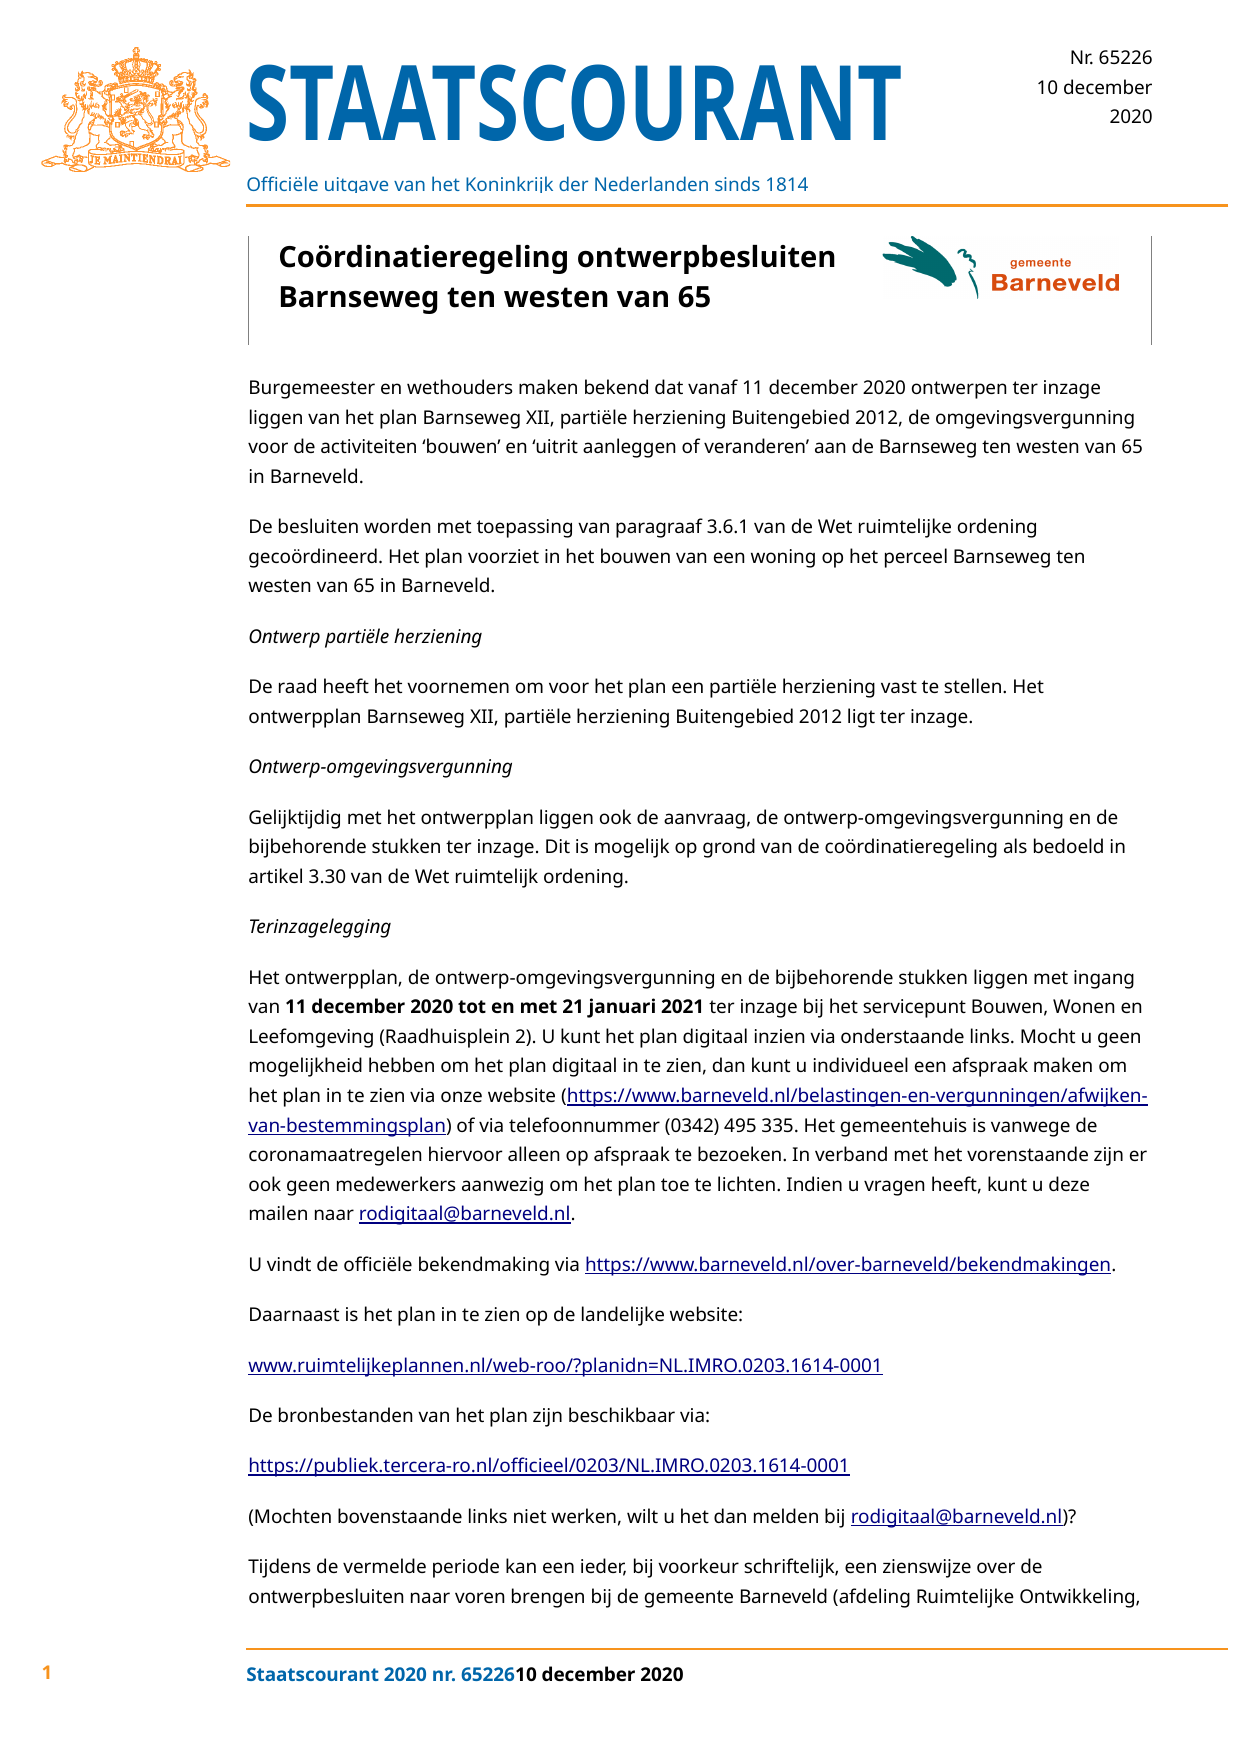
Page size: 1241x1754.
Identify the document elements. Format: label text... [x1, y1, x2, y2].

text U vindt de officiële bekendmaking via https://www.barneveld.nl/over-barneveld/bekendmakingen. [248, 1251, 1152, 1277]
text www.ruimtelijkeplannen.nl/web-roo/?planidn=NL.IMRO.0203.1614-0001 [248, 1352, 1152, 1377]
text Gelijktijdig met het ontwerpplan liggen ook de aanvraag, de ontwerp-omgevingsvergunning en de bijbehorende stukken ter inzage. Dit is mogelijk op grond van de coördinatieregeling als bedoeld in artikel 3.30 van de Wet ruimtelijk ordening. [248, 804, 1152, 889]
table_header [850, 236, 1151, 345]
text Ontwerp partiële herziening [248, 623, 1152, 649]
text (Mochten bovenstaande links niet werken, wilt u het dan melden bij rodigitaal@barneveld.nl)? [248, 1503, 1152, 1529]
text Burgemeester en wethouders maken bekend dat vanaf 11 december 2020 ontwerpen ter inzage liggen van het plan Barnseweg XII, partiële herziening Buitengebied 2012, de omgevingsvergunning voor de activiteiten ‘bouwen’ en ‘uitrit aanleggen of veranderen’ aan de Barnseweg ten westen van 65 in Barneveld. [248, 374, 1152, 489]
text Terinzagelegging [248, 913, 1152, 939]
text Tijdens de vermelde periode kan een ieder, bij voorkeur schriftelijk, een zienswijze over de ontwerpbesluiten naar voren brengen bij de gemeente Barneveld (afdeling Ruimtelijke Ontwikkeling, [248, 1553, 1152, 1609]
text De raad heeft het voornemen om voor het plan een partiële herziening vast te stellen. Het ontwerpplan Barnseweg XII, partiële herziening Buitengebied 2012 ligt ter inzage. [248, 673, 1152, 729]
text Ontwerp-omgevingsvergunning [248, 753, 1152, 779]
picture [41, 47, 231, 172]
text Het ontwerpplan, de ontwerp-omgevingsvergunning en de bijbehorende stukken liggen met ingang van 11 december 2020 tot en met 21 januari 2021 ter inzage bij het servicepunt Bouwen, Wonen en Leefomgeving (Raadhuisplein 2). U kunt het plan digitaal inzien via onderstaande links. Mocht u geen mogelijkheid hebben om het plan digitaal in te zien, dan kunt u individueel een afspraak maken om het plan in te zien via onze website (https://www.barneveld.nl/belastingen-en-vergunningen/afwijken-van-bestemmingsplan) of via telefoonnummer (0342) 495 335. Het gemeentehuis is vanwege de coronamaatregelen hiervoor alleen op afspraak te bezoeken. In verband met het vorenstaande zijn er ook geen medewerkers aanwezig om het plan toe te lichten. Indien u vragen heeft, kunt u deze mailen naar rodigitaal@barneveld.nl. [248, 964, 1152, 1226]
picture [882, 236, 1119, 299]
text De besluiten worden met toepassing van paragraaf 3.6.1 van de Wet ruimtelijke ordening gecoördineerd. Het plan voorziet in het bouwen van een woning op het perceel Barnseweg ten westen van 65 in Barneveld. [248, 513, 1152, 598]
text De bronbestanden van het plan zijn beschikbaar via: [248, 1402, 1152, 1428]
text Daarnaast is het plan in te zien op de landelijke website: [248, 1301, 1152, 1327]
text https://publiek.tercera-ro.nl/officieel/0203/NL.IMRO.0203.1614-0001 [248, 1453, 1152, 1478]
table_header Coördinatieregeling ontwerpbesluiten Barnseweg ten westen van 65 [249, 236, 850, 345]
